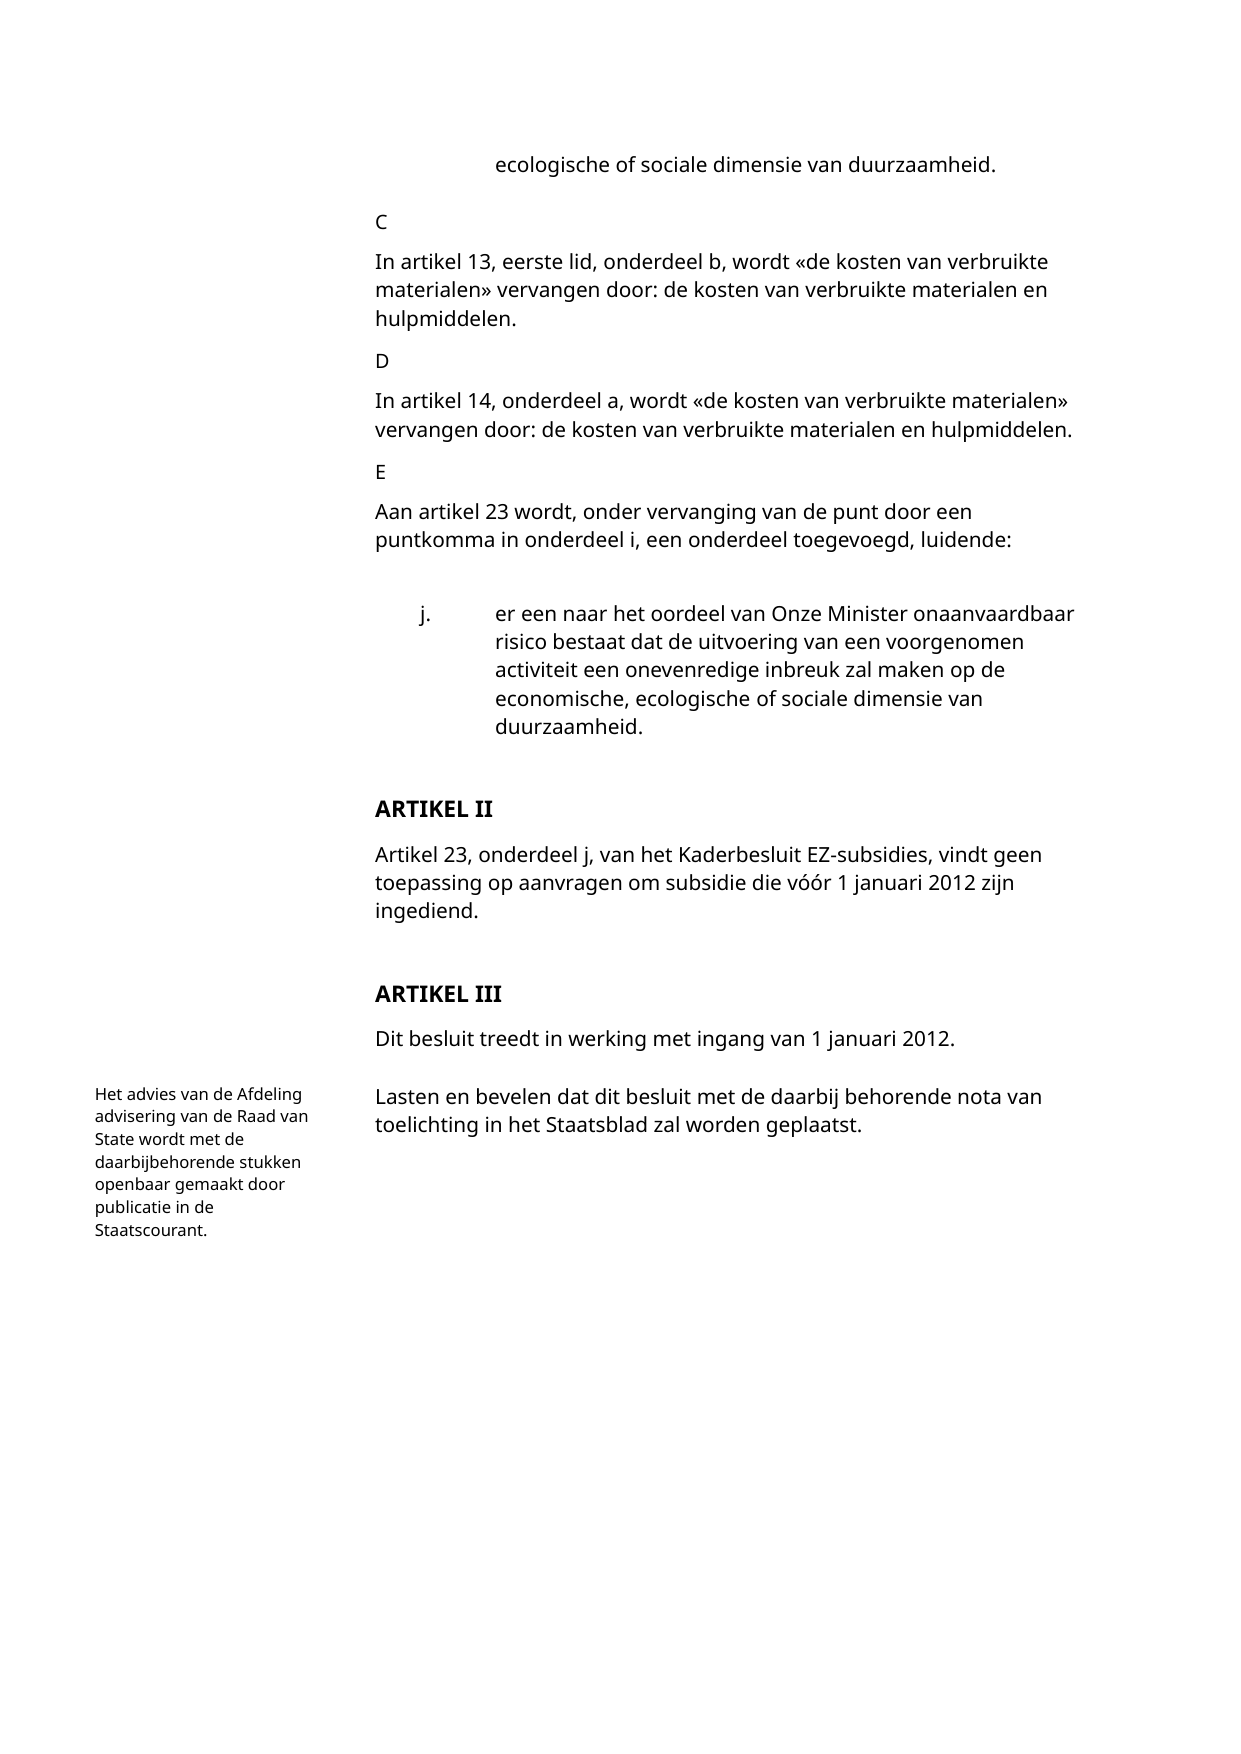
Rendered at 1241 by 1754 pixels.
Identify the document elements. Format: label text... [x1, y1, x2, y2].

text D [375, 347, 1090, 374]
text Artikel 23, onderdeel j, van het Kaderbesluit EZ-subsidies, vindt geen toepassing op aanvragen om subsidie die vóór 1 januari 2012 zijn ingediend. [375, 840, 1090, 925]
text Dit besluit treedt in werking met ingang van 1 januari 2012. [375, 1024, 1090, 1052]
text Het advies van de Afdeling advisering van de Raad van State wordt met de daarbijbehorende stukken openbaar gemaakt door publicatie in de Staatscourant. [94, 1082, 328, 1241]
text In artikel 13, eerste lid, onderdeel b, wordt «de kosten van verbruikte materialen» vervangen door: de kosten van verbruikte materialen en hulpmiddelen. [375, 247, 1090, 332]
text Lasten en bevelen dat dit besluit met de daarbij behorende nota van toelichting in het Staatsblad zal worden geplaatst. [375, 1082, 1090, 1139]
subtitle ARTIKEL II [375, 793, 1090, 825]
list er een naar het oordeel van Onze Minister onaanvaardbaar risico bestaat dat de uitvoering van een voorgenomen activiteit een onevenredige inbreuk zal maken op de economische, ecologische of sociale dimensie van duurzaamheid. [420, 599, 1090, 741]
text In artikel 14, onderdeel a, wordt «de kosten van verbruikte materialen» vervangen door: de kosten van verbruikte materialen en hulpmiddelen. [375, 386, 1090, 443]
text Aan artikel 23 wordt, onder vervanging van de punt door een puntkomma in onderdeel i, een onderdeel toegevoegd, luidende: [375, 497, 1090, 554]
text E [375, 458, 1090, 485]
subtitle ARTIKEL III [375, 977, 1090, 1009]
list ecologische of sociale dimensie van duurzaamheid. [420, 150, 1090, 178]
text C [375, 208, 1090, 235]
